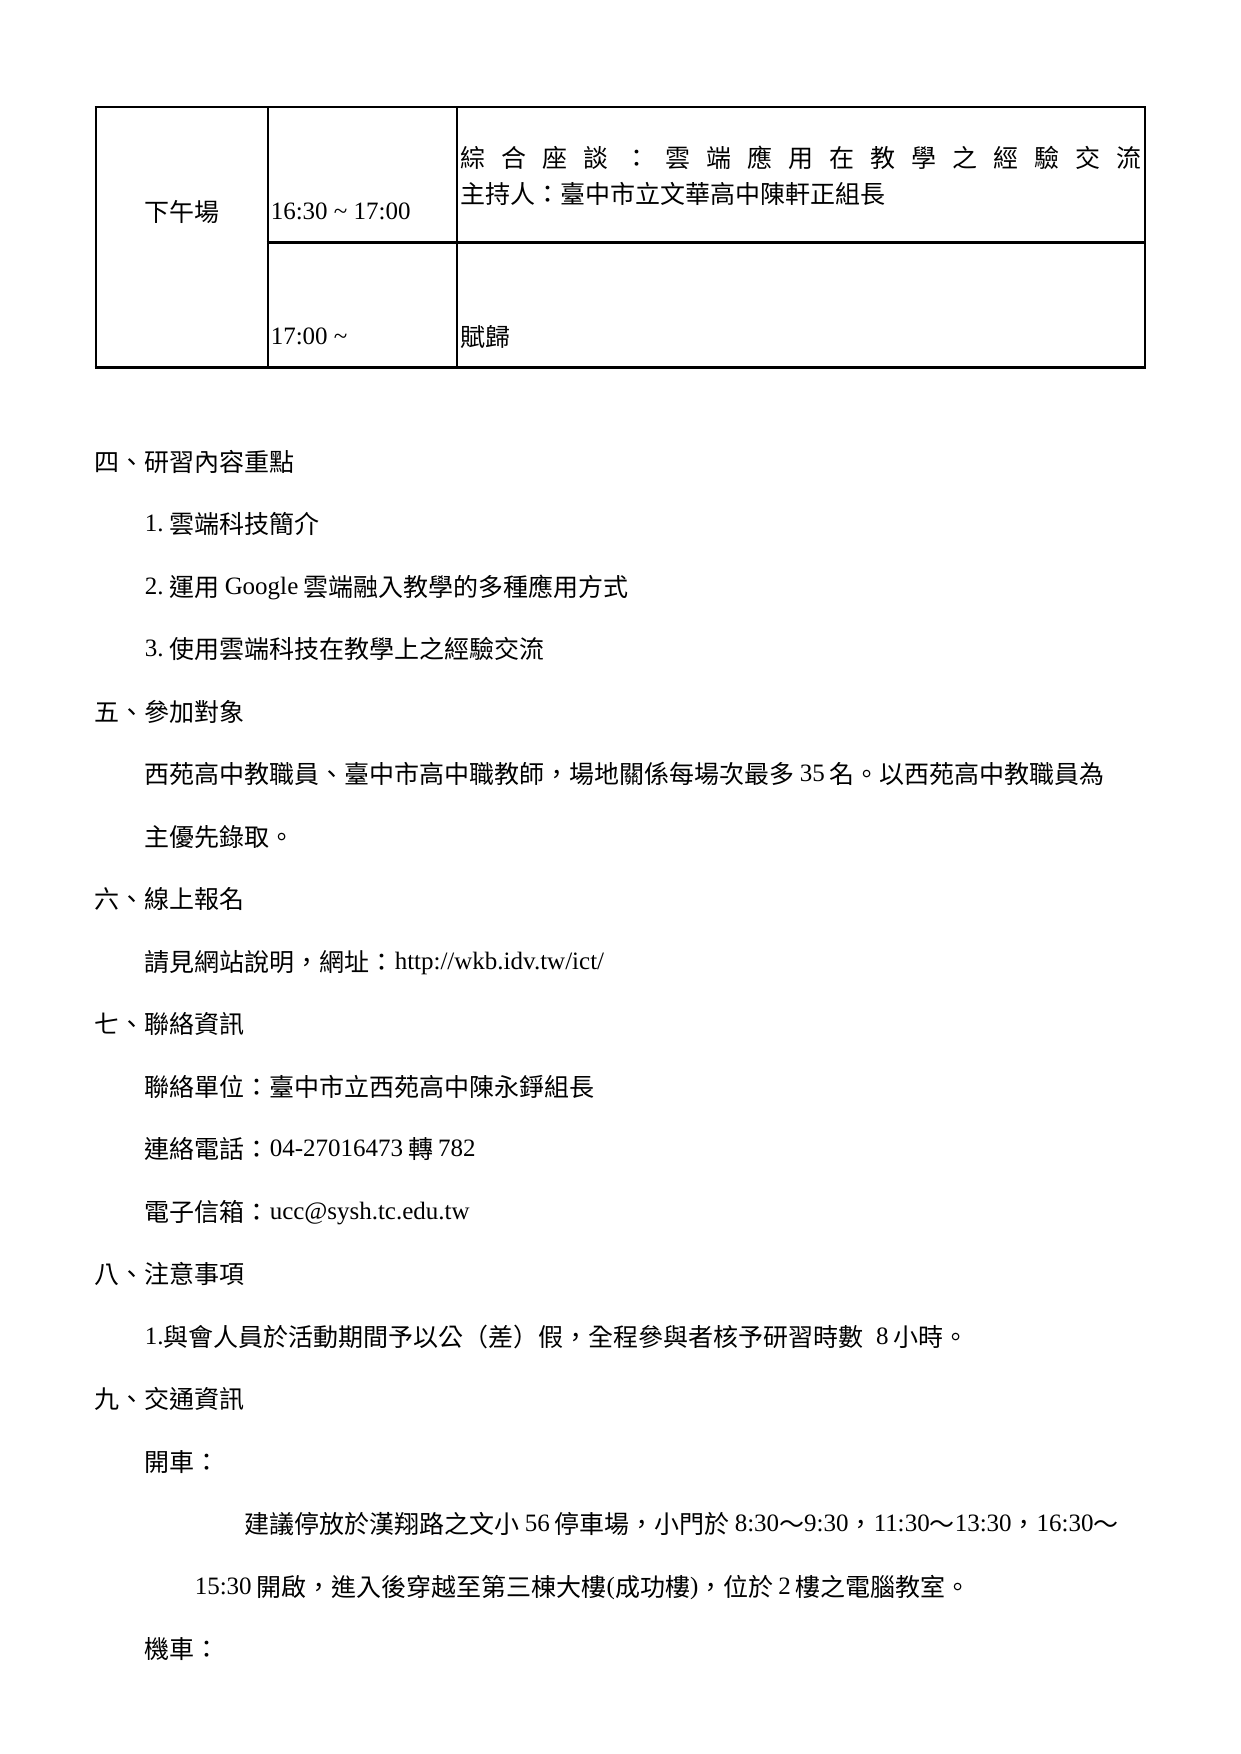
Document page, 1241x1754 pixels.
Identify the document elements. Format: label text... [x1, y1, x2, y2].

text 六、線上報名 [94, 856, 1146, 918]
table_cell 17:00 ~ [269, 244, 456, 366]
table_cell 16:30 ~ 17:00 [269, 108, 456, 241]
text 2. 運用Google雲端融入教學的多種應用方式 [144, 543, 1146, 606]
text 3. 使用雲端科技在教學上之經驗交流 [144, 606, 1146, 668]
text 五、參加對象 [94, 668, 1146, 731]
table_cell 綜合座談：雲端應用在教學之經驗交流 主持人：臺中市立文華高中陳軒正組長 [458, 108, 1144, 241]
table_cell 下午場 [97, 108, 267, 366]
text 1. 雲端科技簡介 [144, 481, 1146, 543]
text 聯絡單位：臺中市立西苑高中陳永錚組長 [144, 1043, 1146, 1106]
text 建議停放於漢翔路之文小56停車場，小門於8:30～9:30，11:30～13:30，16:30～15:30開啟，進入後穿越至第三棟大樓(成功樓)，位於2樓之電腦教室。 [194, 1481, 1146, 1606]
text 主優先錄取。 [94, 793, 1146, 856]
text 西苑高中教職員、臺中市高中職教師，場地關係每場次最多35名。以西苑高中教職員為 [94, 731, 1146, 793]
text 八、注意事項 [94, 1231, 1146, 1293]
text 四、研習內容重點 [94, 418, 1146, 481]
text 九、交通資訊 [94, 1356, 1146, 1418]
table_cell 賦歸 [458, 244, 1144, 366]
text 1.與會人員於活動期間予以公（差）假，全程參與者核予研習時數 8小時。 [144, 1293, 1146, 1356]
text 機車： [94, 1606, 1146, 1668]
text 開車： [94, 1418, 1146, 1481]
text 七、聯絡資訊 [94, 981, 1146, 1043]
text 請見網站說明，網址：http://wkb.idv.tw/ict/ [144, 918, 1146, 981]
text 連絡電話：04-27016473轉782 [144, 1106, 1146, 1168]
text 電子信箱：ucc@sysh.tc.edu.tw [144, 1168, 1146, 1231]
